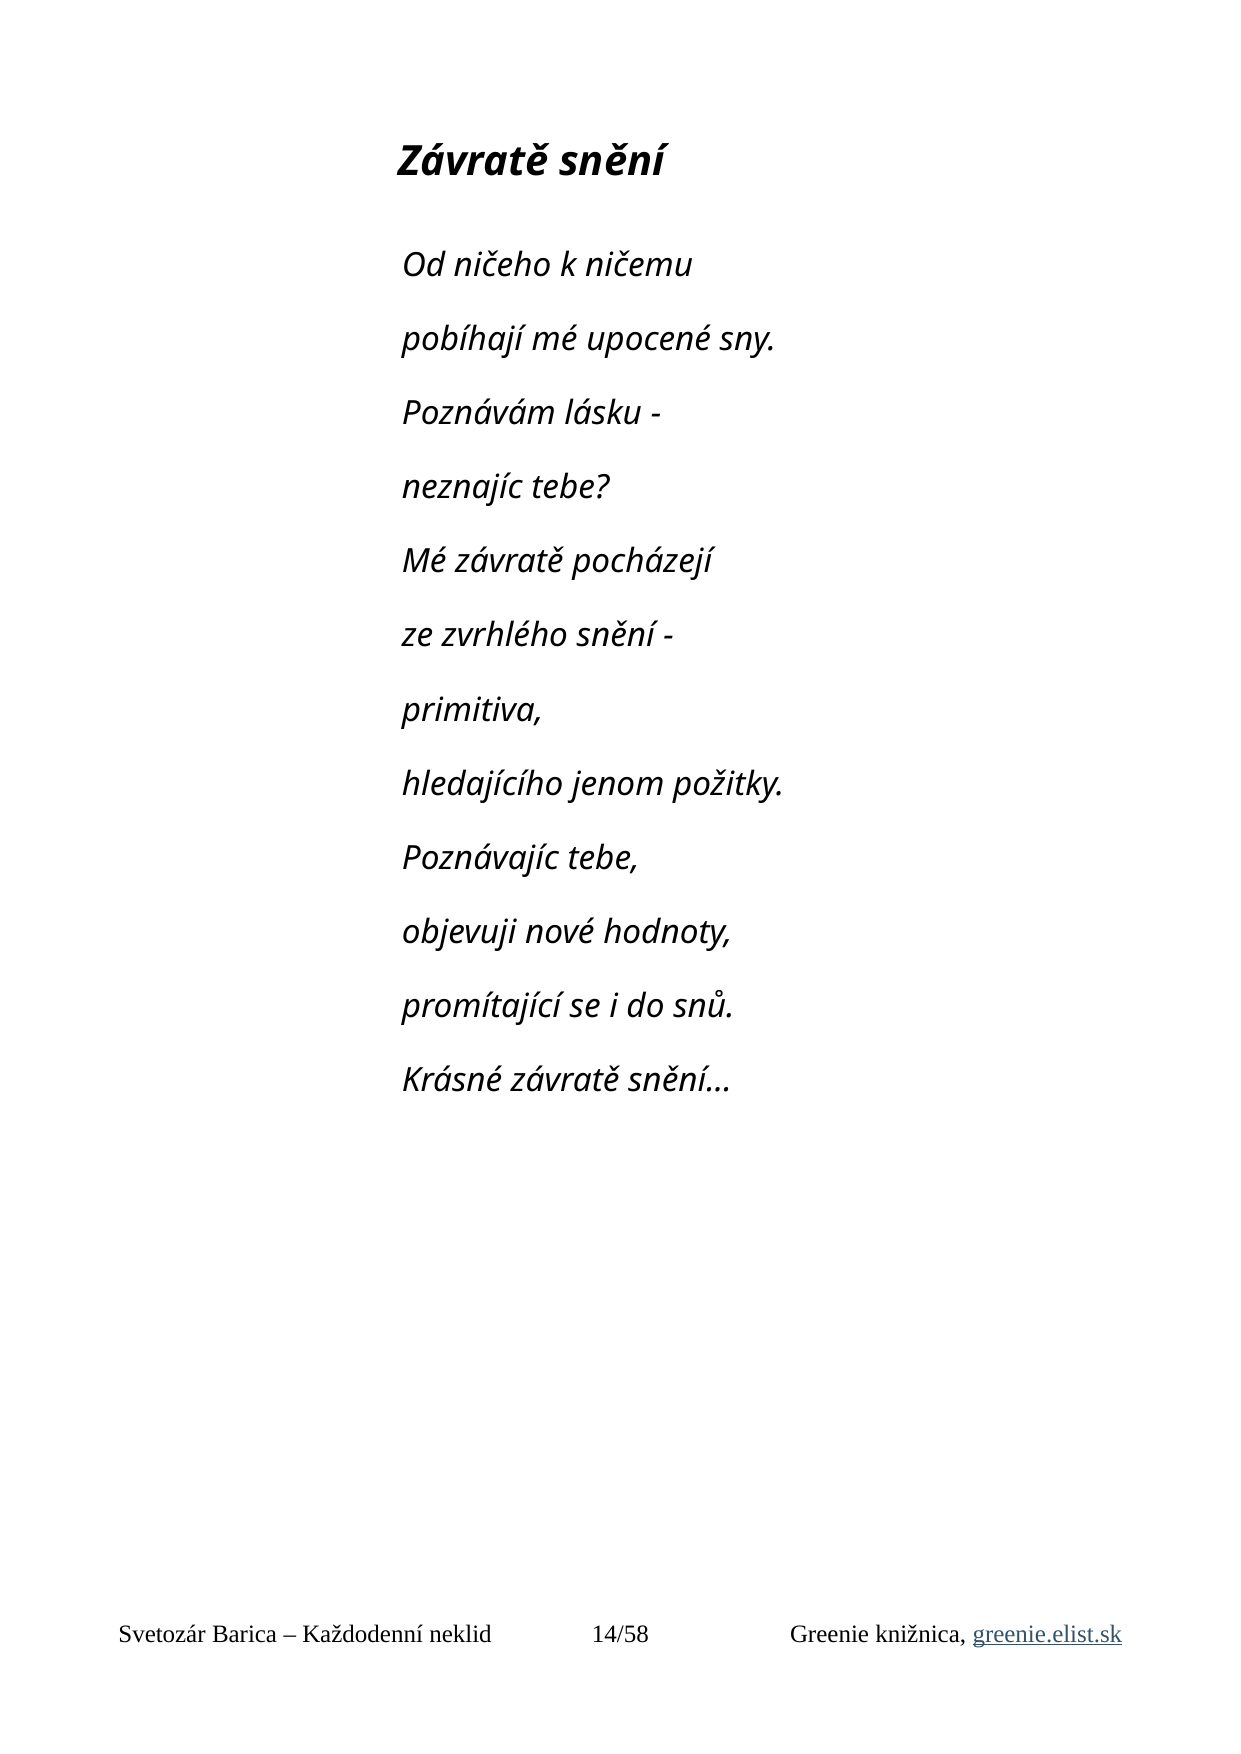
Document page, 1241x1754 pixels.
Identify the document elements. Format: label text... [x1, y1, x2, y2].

text pobíhají mé upocené sny. [402, 315, 1134, 360]
subtitle Závratě snění [398, 131, 1134, 188]
text Poznávajíc tebe, [402, 833, 1134, 879]
text objevuji nové hodnoty, [402, 907, 1134, 953]
text ze zvrhlého snění - [402, 611, 1134, 657]
text neznajíc tebe? [402, 463, 1134, 508]
text Poznávám lásku - [402, 389, 1134, 434]
text Krásné závratě snění... [402, 1056, 1134, 1101]
text hledajícího jenom požitky. [402, 759, 1134, 805]
text primitiva, [402, 685, 1134, 731]
text promítající se i do snů. [402, 982, 1134, 1027]
text Mé závratě pocházejí [402, 537, 1134, 583]
text Od ničeho k ničemu [402, 241, 1134, 286]
